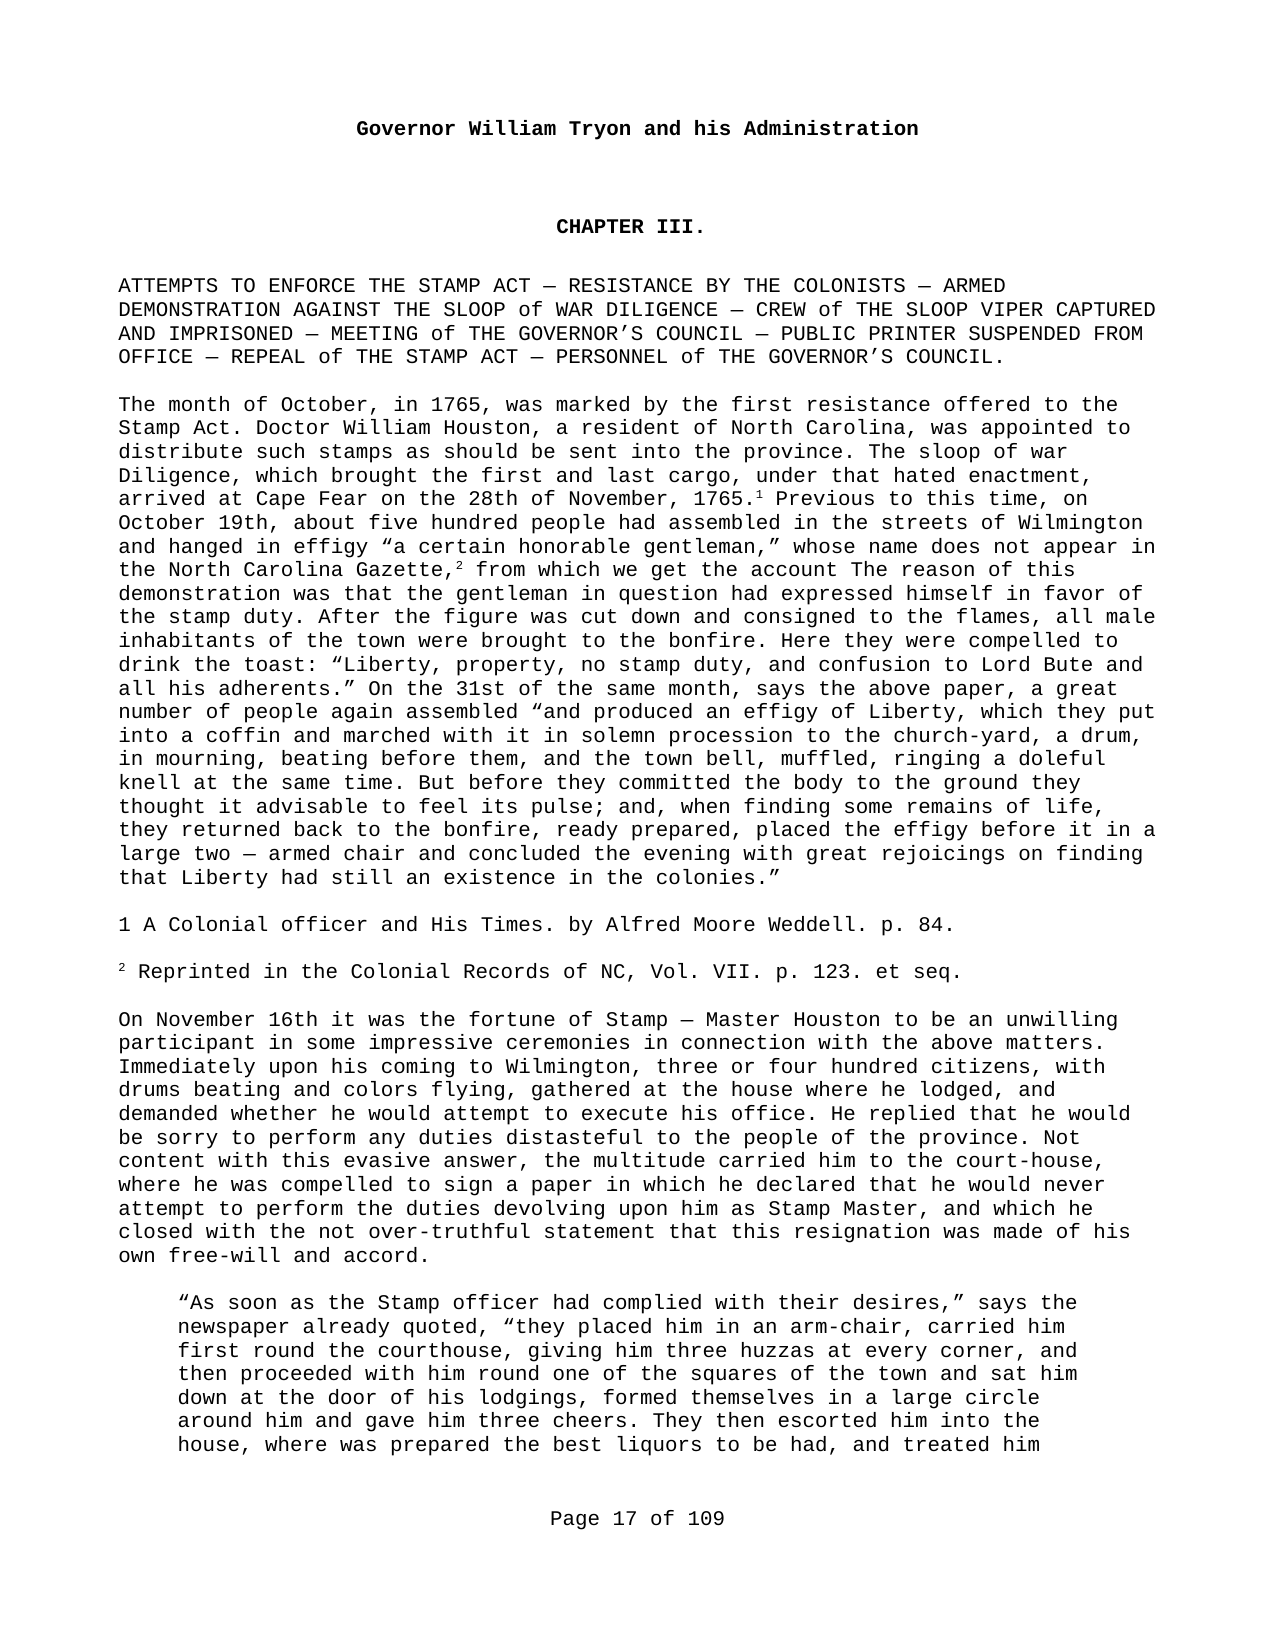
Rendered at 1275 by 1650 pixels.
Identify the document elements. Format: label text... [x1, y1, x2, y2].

text 2 Reprinted in the Colonial Records of NC, Vol. VII. p. 123. et seq. [118, 961, 1157, 985]
text On November 16th it was the fortune of Stamp — Master Houston to be an unwilling participant in some impressive ceremonies in connection with the above matters. Immediately upon his coming to Wilmington, three or four hundred citizens, with drums beating and colors flying, gathered at the house where he lodged, and demanded whether he would attempt to execute his office. He replied that he would be sorry to perform any duties distasteful to the people of the province. Not content with this evasive answer, the multitude carried him to the court-house, where he was compelled to sign a paper in which he declared that he would never attempt to perform the duties devolving upon him as Stamp Master, and which he closed with the not over-truthful statement that this resignation was made of his own free-will and accord. [118, 1008, 1157, 1269]
subtitle CHAPTER III. [118, 216, 1157, 239]
text 1 A Colonial officer and His Times. by Alfred Moore Weddell. p. 84. [118, 914, 1157, 938]
text The month of October, in 1765, was marked by the first resistance offered to the Stamp Act. Doctor William Houston, a resident of North Carolina, was appointed to distribute such stamps as should be sent into the province. The sloop of war Diligence, which brought the first and last cargo, under that hated enactment, arrived at Cape Fear on the 28th of November, 1765.1 Previous to this time, on October 19th, about five hundred people had assembled in the streets of Wilmington and hanged in effigy “a certain honorable gentleman,” whose name does not appear in the North Carolina Gazette,2 from which we get the account The reason of this demonstration was that the gentleman in question had expressed himself in favor of the stamp duty. After the figure was cut down and consigned to the flames, all male inhabitants of the town were brought to the bonfire. Here they were compelled to drink the toast: “Liberty, property, no stamp duty, and confusion to Lord Bute and all his adherents.” On the 31st of the same month, says the above paper, a great number of people again assembled “and produced an effigy of Liberty, which they put into a coffin and marched with it in solemn procession to the church-yard, a drum, in mourning, beating before them, and the town bell, muffled, ringing a doleful knell at the same time. But before they committed the body to the ground they thought it advisable to feel its pulse; and, when finding some remains of life, they returned back to the bonfire, ready prepared, placed the effigy before it in a large two — armed chair and concluded the evening with great rejoicings on finding that Liberty had still an existence in the colonies.” [118, 394, 1157, 890]
text “As soon as the Stamp officer had complied with their desires,” says the newspaper already quoted, “they placed him in an arm-chair, carried him first round the courthouse, giving him three huzzas at every corner, and then proceeded with him round one of the squares of the town and sat him down at the door of his lodgings, formed themselves in a large circle around him and gave him three cheers. They then escorted him into the house, where was prepared the best liquors to be had, and treated him [177, 1292, 1098, 1458]
text ATTEMPTS TO ENFORCE THE STAMP ACT — RESISTANCE BY THE COLONISTS — ARMED DEMONSTRATION AGAINST THE SLOOP of WAR DILIGENCE — CREW of THE SLOOP VIPER CAPTURED AND IMPRISONED — MEETING of THE GOVERNOR’S COUNCIL — PUBLIC PRINTER SUSPENDED FROM OFFICE — REPEAL of THE STAMP ACT — PERSONNEL of THE GOVERNOR’S COUNCIL. [118, 276, 1157, 370]
